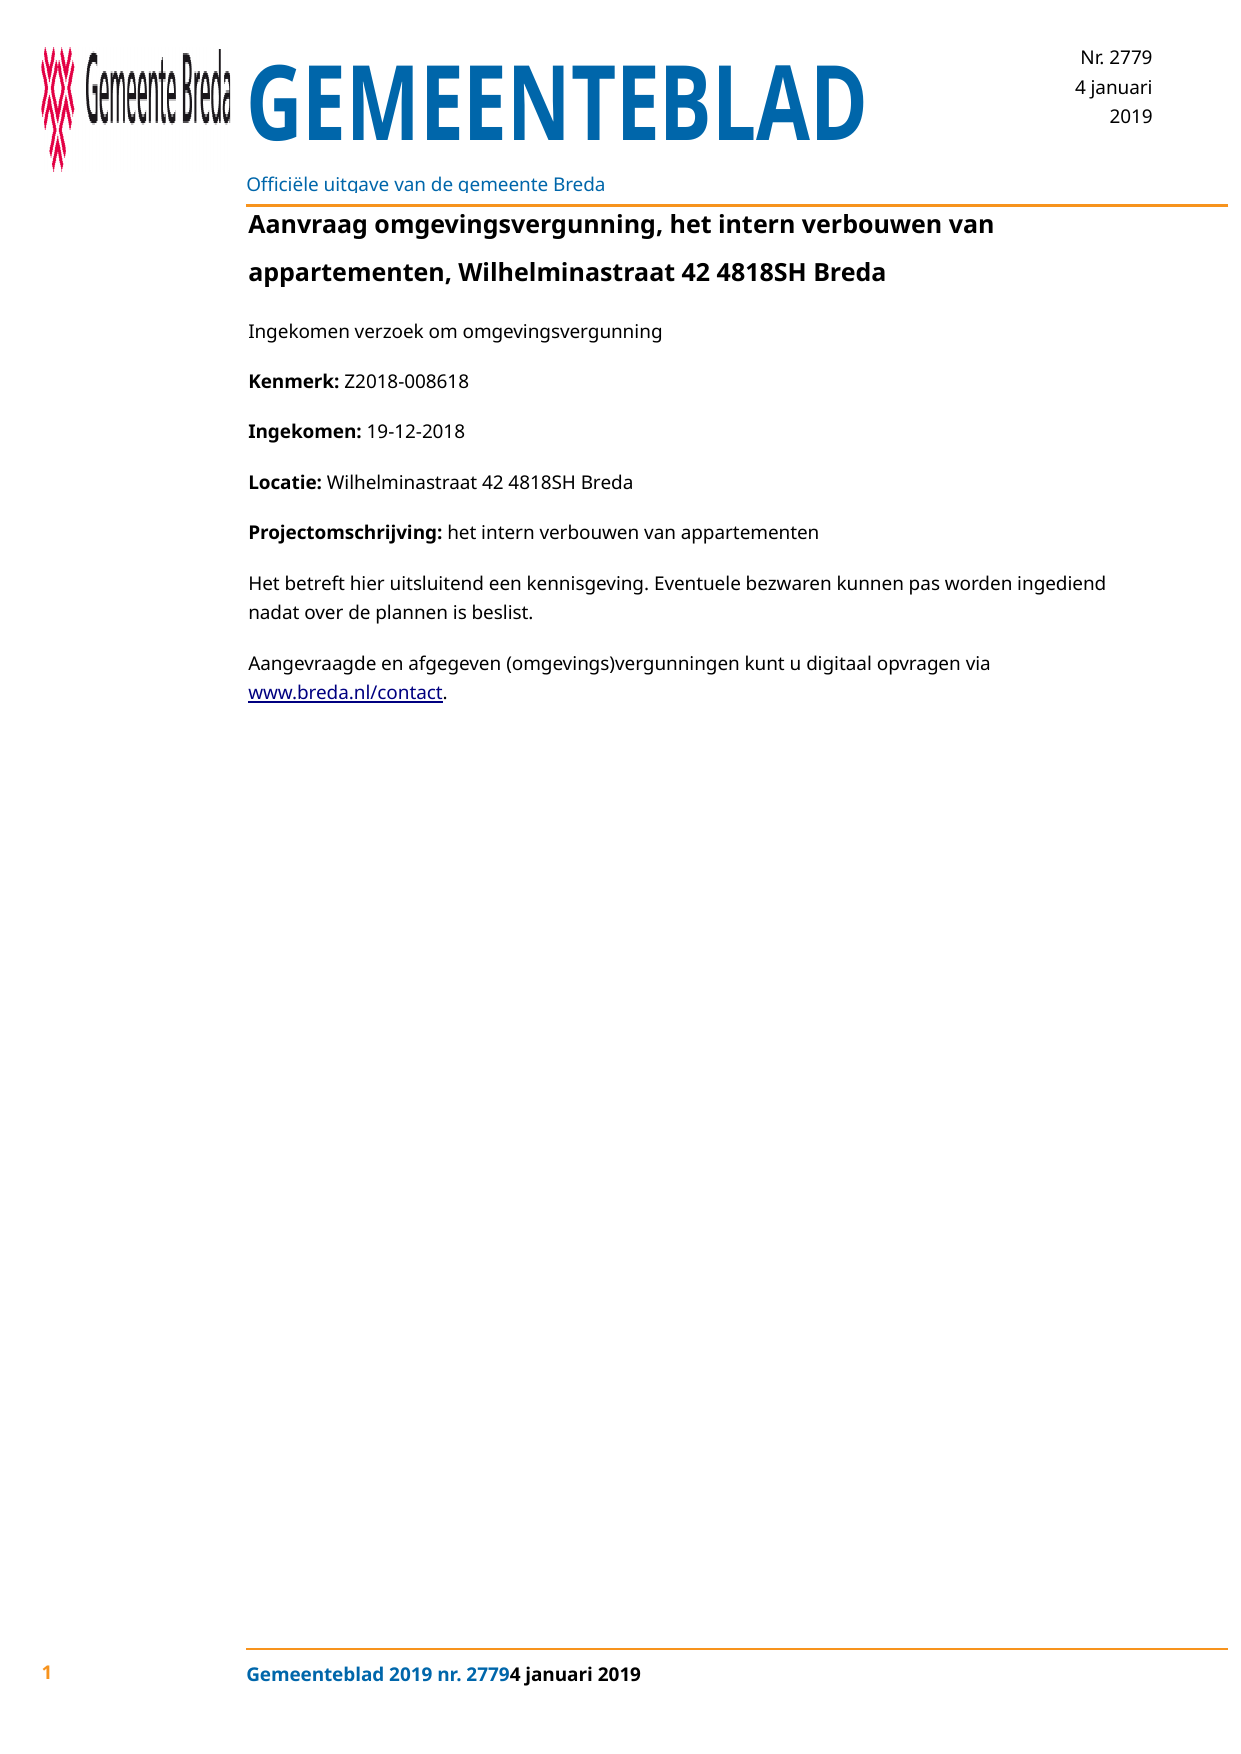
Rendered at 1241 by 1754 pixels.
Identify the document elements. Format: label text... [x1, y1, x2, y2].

text Ingekomen verzoek om omgevingsvergunning [248, 318, 1152, 344]
text Aanvraag omgevingsvergunning, het intern verbouwen van appartementen, Wilhelminastraat 42 4818SH Breda [248, 207, 1152, 288]
text Ingekomen: 19-12-2018 [248, 419, 1152, 444]
text Locatie: Wilhelminastraat 42 4818SH Breda [248, 469, 1152, 495]
text Projectomschrijving: het intern verbouwen van appartementen [248, 519, 1152, 545]
text Kenmerk: Z2018-008618 [248, 368, 1152, 394]
text Het betreft hier uitsluitend een kennisgeving. Eventuele bezwaren kunnen pas worden ingediend nadat over de plannen is beslist. [248, 570, 1152, 625]
picture [41, 47, 231, 172]
text Aangevraagde en afgegeven (omgevings)vergunningen kunt u digitaal opvragen via www.breda.nl/contact. [248, 650, 1152, 705]
